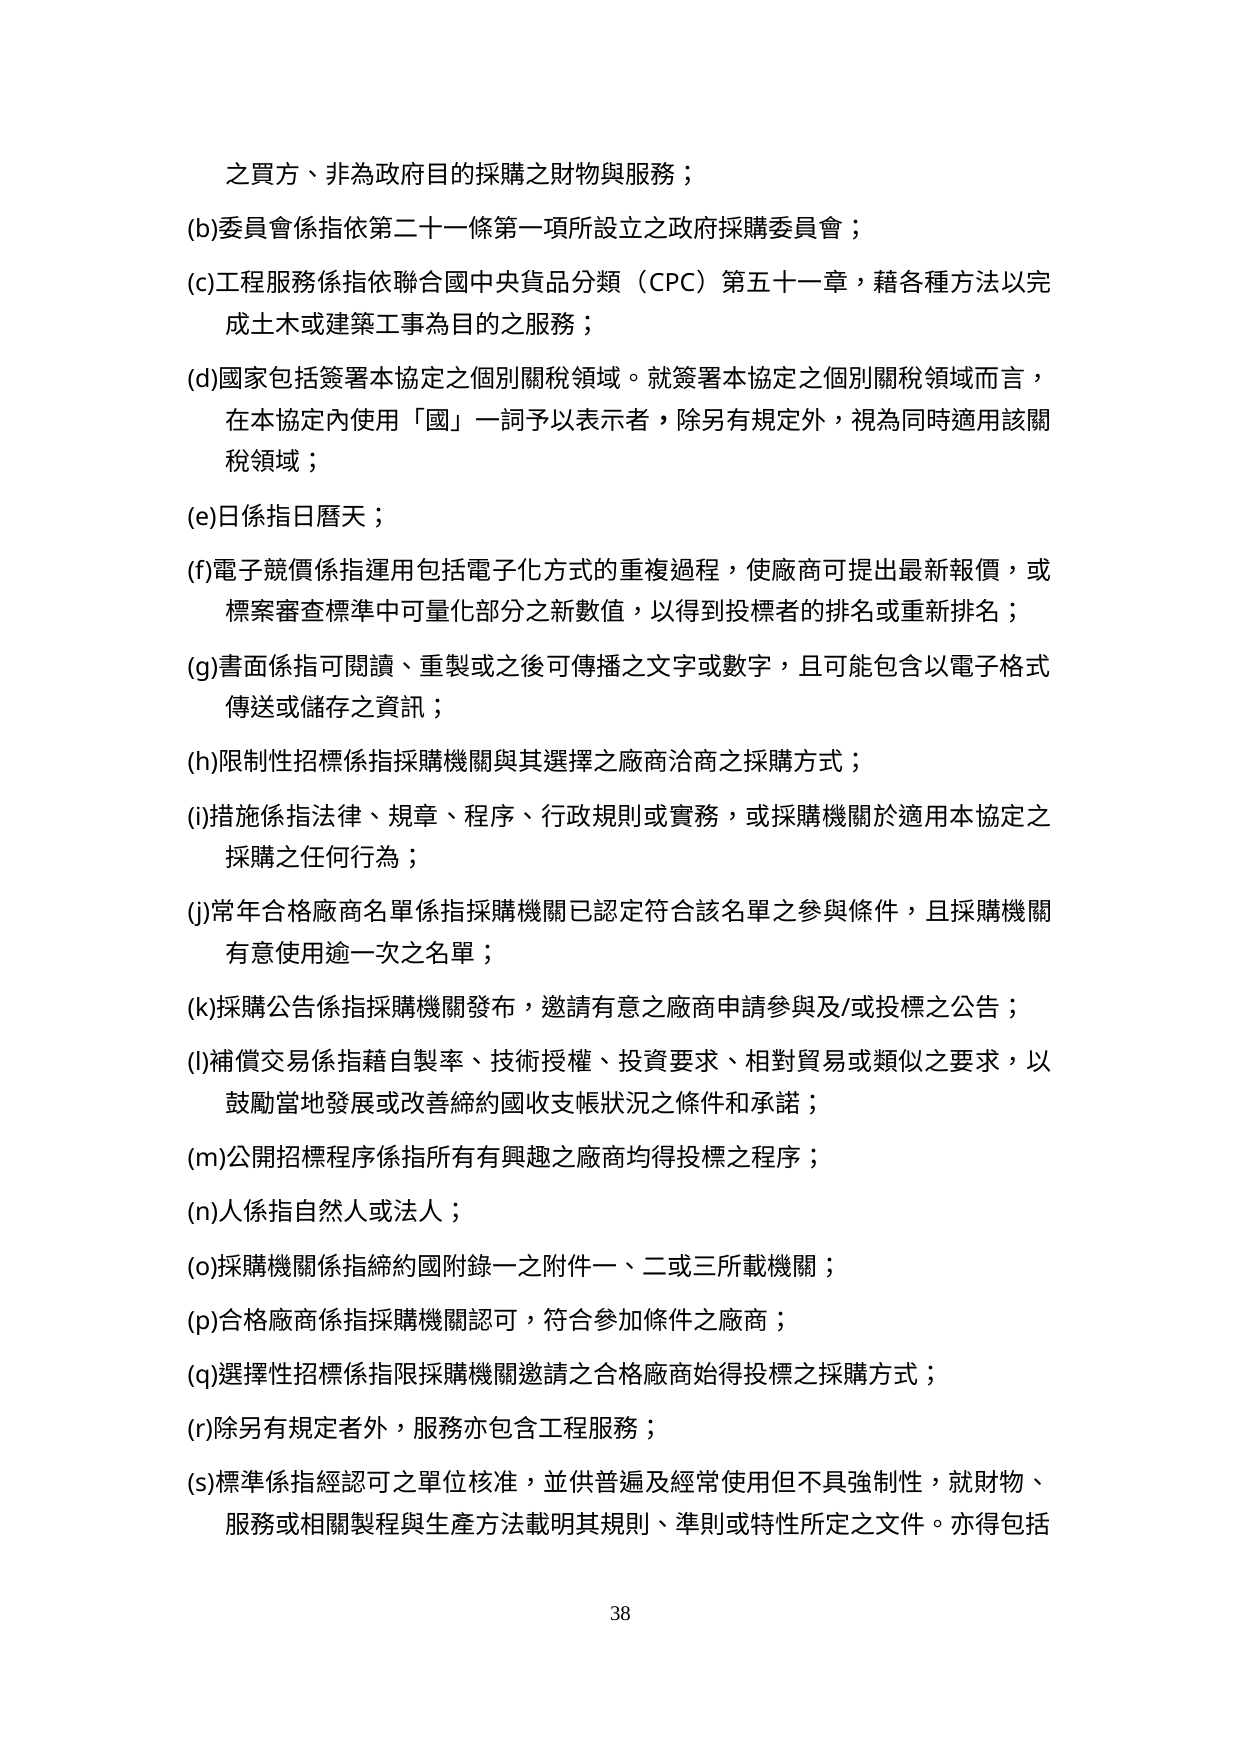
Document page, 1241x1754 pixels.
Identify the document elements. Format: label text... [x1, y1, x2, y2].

text (q)選擇性招標係指限採購機關邀請之合格廠商始得投標之採購方式； [187, 1350, 1053, 1392]
text (j)常年合格廠商名單係指採購機關已認定符合該名單之參與條件，且採購機關有意使用逾一次之名單； [187, 887, 1053, 971]
text (p)合格廠商係指採購機關認可，符合參加條件之廠商； [187, 1296, 1053, 1337]
text (i)措施係指法律、規章、程序、行政規則或實務，或採購機關於適用本協定之採購之任何行為； [187, 792, 1053, 875]
text (e)日係指日曆天； [187, 492, 1053, 533]
text (c)工程服務係指依聯合國中央貨品分類（CPC）第五十一章，藉各種方法以完成土木或建築工事為目的之服務； [187, 258, 1053, 342]
text (s)標準係指經認可之單位核准，並供普遍及經常使用但不具強制性，就財物、服務或相關製程與生產方法載明其規則、準則或特性所定之文件。亦得包括 [187, 1458, 1053, 1542]
text (k)採購公告係指採購機關發布，邀請有意之廠商申請參與及/或投標之公告； [187, 983, 1053, 1025]
text 之買方、非為政府目的採購之財物與服務； [187, 150, 1053, 192]
text (n)人係指自然人或法人； [187, 1187, 1053, 1229]
text (r)除另有規定者外，服務亦包含工程服務； [187, 1404, 1053, 1446]
text (o)採購機關係指締約國附錄一之附件一、二或三所載機關； [187, 1242, 1053, 1283]
text (h)限制性招標係指採購機關與其選擇之廠商洽商之採購方式； [187, 737, 1053, 779]
text (l)補償交易係指藉自製率、技術授權、投資要求、相對貿易或類似之要求，以鼓勵當地發展或改善締約國收支帳狀況之條件和承諾； [187, 1037, 1053, 1121]
text (g)書面係指可閱讀、重製或之後可傳播之文字或數字，且可能包含以電子格式傳送或儲存之資訊； [187, 642, 1053, 725]
text (d)國家包括簽署本協定之個別關稅領域。就簽署本協定之個別關稅領域而言，在本協定內使用「國」一詞予以表示者，除另有規定外，視為同時適用該關稅領域； [187, 354, 1053, 479]
text (f)電子競價係指運用包括電子化方式的重複過程，使廠商可提出最新報價，或標案審查標準中可量化部分之新數值，以得到投標者的排名或重新排名； [187, 546, 1053, 629]
text (m)公開招標程序係指所有有興趣之廠商均得投標之程序； [187, 1133, 1053, 1175]
text (b)委員會係指依第二十一條第一項所設立之政府採購委員會； [187, 204, 1053, 246]
